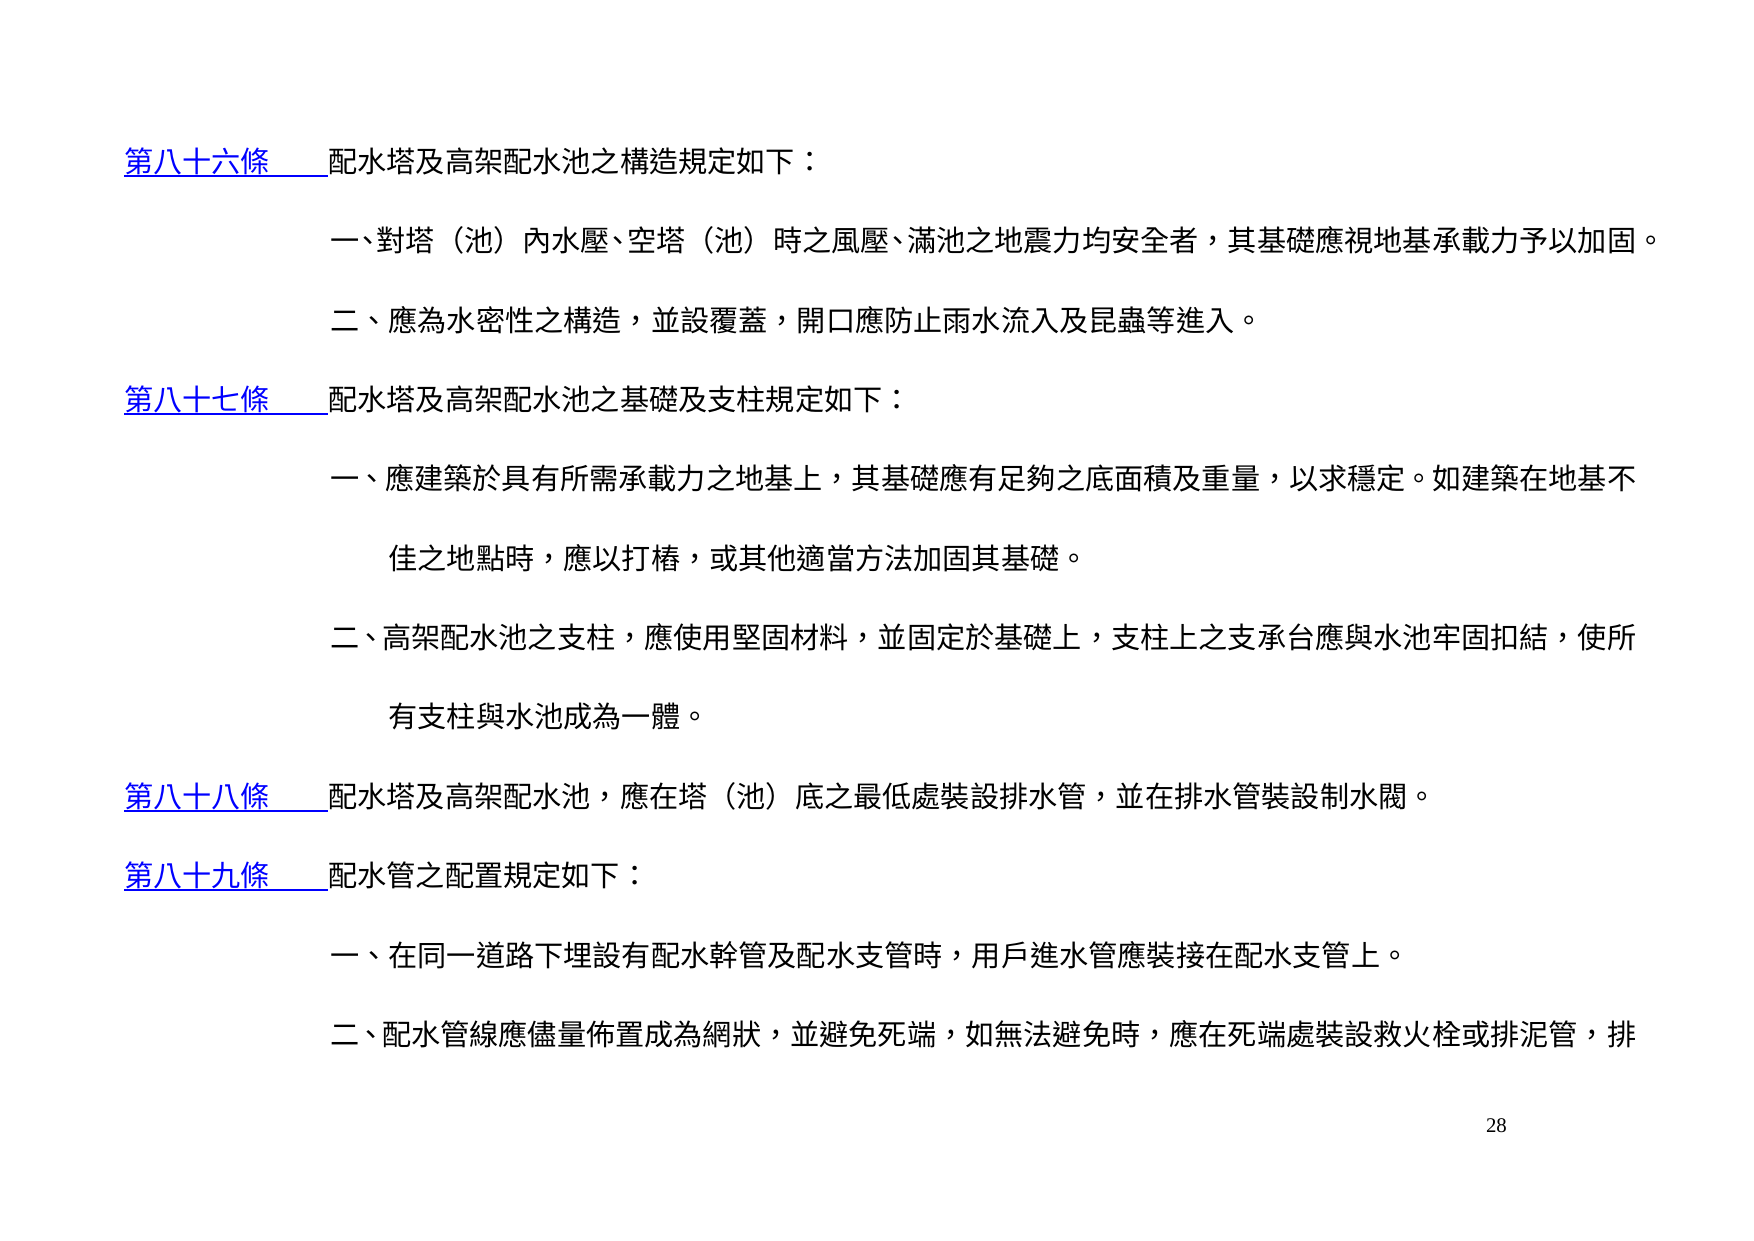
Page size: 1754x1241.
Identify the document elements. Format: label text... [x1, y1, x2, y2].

text 一、在同一道路下埋設有配水幹管及配水支管時，用戶進水管應裝接在配水支管上。 [213, 913, 1636, 993]
text 第八十六條 配水塔及高架配水池之構造規定如下： [124, 120, 1636, 199]
text 第八十七條 配水塔及高架配水池之基礎及支柱規定如下： [124, 358, 1636, 437]
text 二、配水管線應儘量佈置成為網狀，並避免死端，如無法避免時，應在死端處裝設救火栓或排泥管，排 [330, 993, 1636, 1072]
text 二、應為水密性之構造，並設覆蓋，開口應防止雨水流入及昆蟲等進入。 [213, 278, 1636, 358]
text 一、對塔（池）內水壓、空塔（池）時之風壓、滿池之地震力均安全者，其基礎應視地基承載力予以加固。 [330, 199, 1636, 278]
text 第八十八條 配水塔及高架配水池，應在塔（池）底之最低處裝設排水管，並在排水管裝設制水閥。 [124, 755, 1636, 834]
text 第八十九條 配水管之配置規定如下： [124, 834, 1636, 913]
text 二、高架配水池之支柱，應使用堅固材料，並固定於基礎上，支柱上之支承台應與水池牢固扣結，使所有支柱與水池成為一體。 [330, 596, 1636, 755]
text 一、應建築於具有所需承載力之地基上，其基礎應有足夠之底面積及重量，以求穩定。如建築在地基不佳之地點時，應以打樁，或其他適當方法加固其基礎。 [330, 437, 1636, 596]
